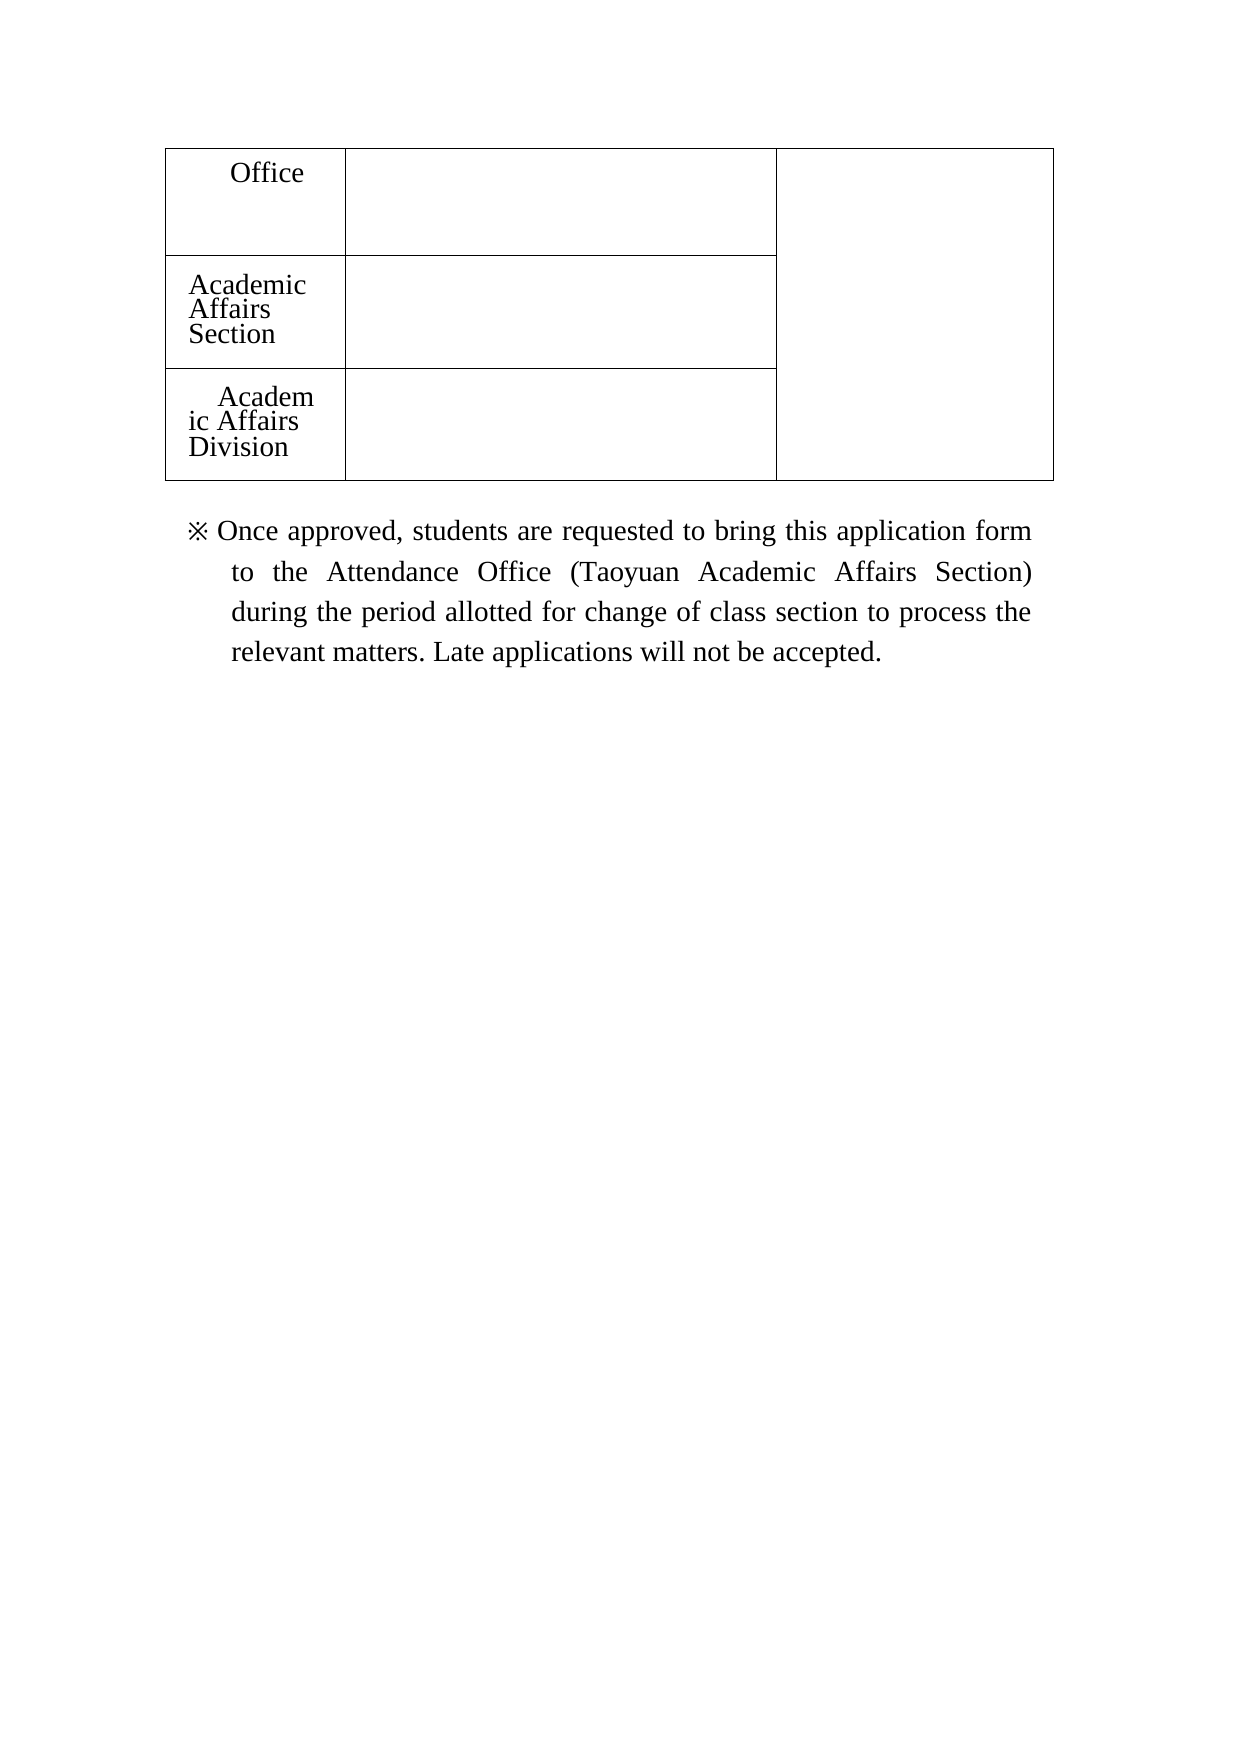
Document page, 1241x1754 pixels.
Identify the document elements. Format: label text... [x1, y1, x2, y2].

table_cell [346, 256, 776, 367]
text ※ Once approved, students are requested to bring this application form to the Attendance Office (Taoyuan Academic Affairs Section) during the period allotted for change of class section to process the relevant matters. Late applications will not be accepted. [187, 513, 1032, 668]
table_header [777, 149, 1053, 480]
table_cell [346, 369, 776, 480]
table_cell Academic Affairs Section [166, 256, 345, 367]
table_cell Academic Affairs Division [166, 369, 345, 480]
table_header Office [166, 149, 345, 255]
table_header [346, 149, 776, 255]
